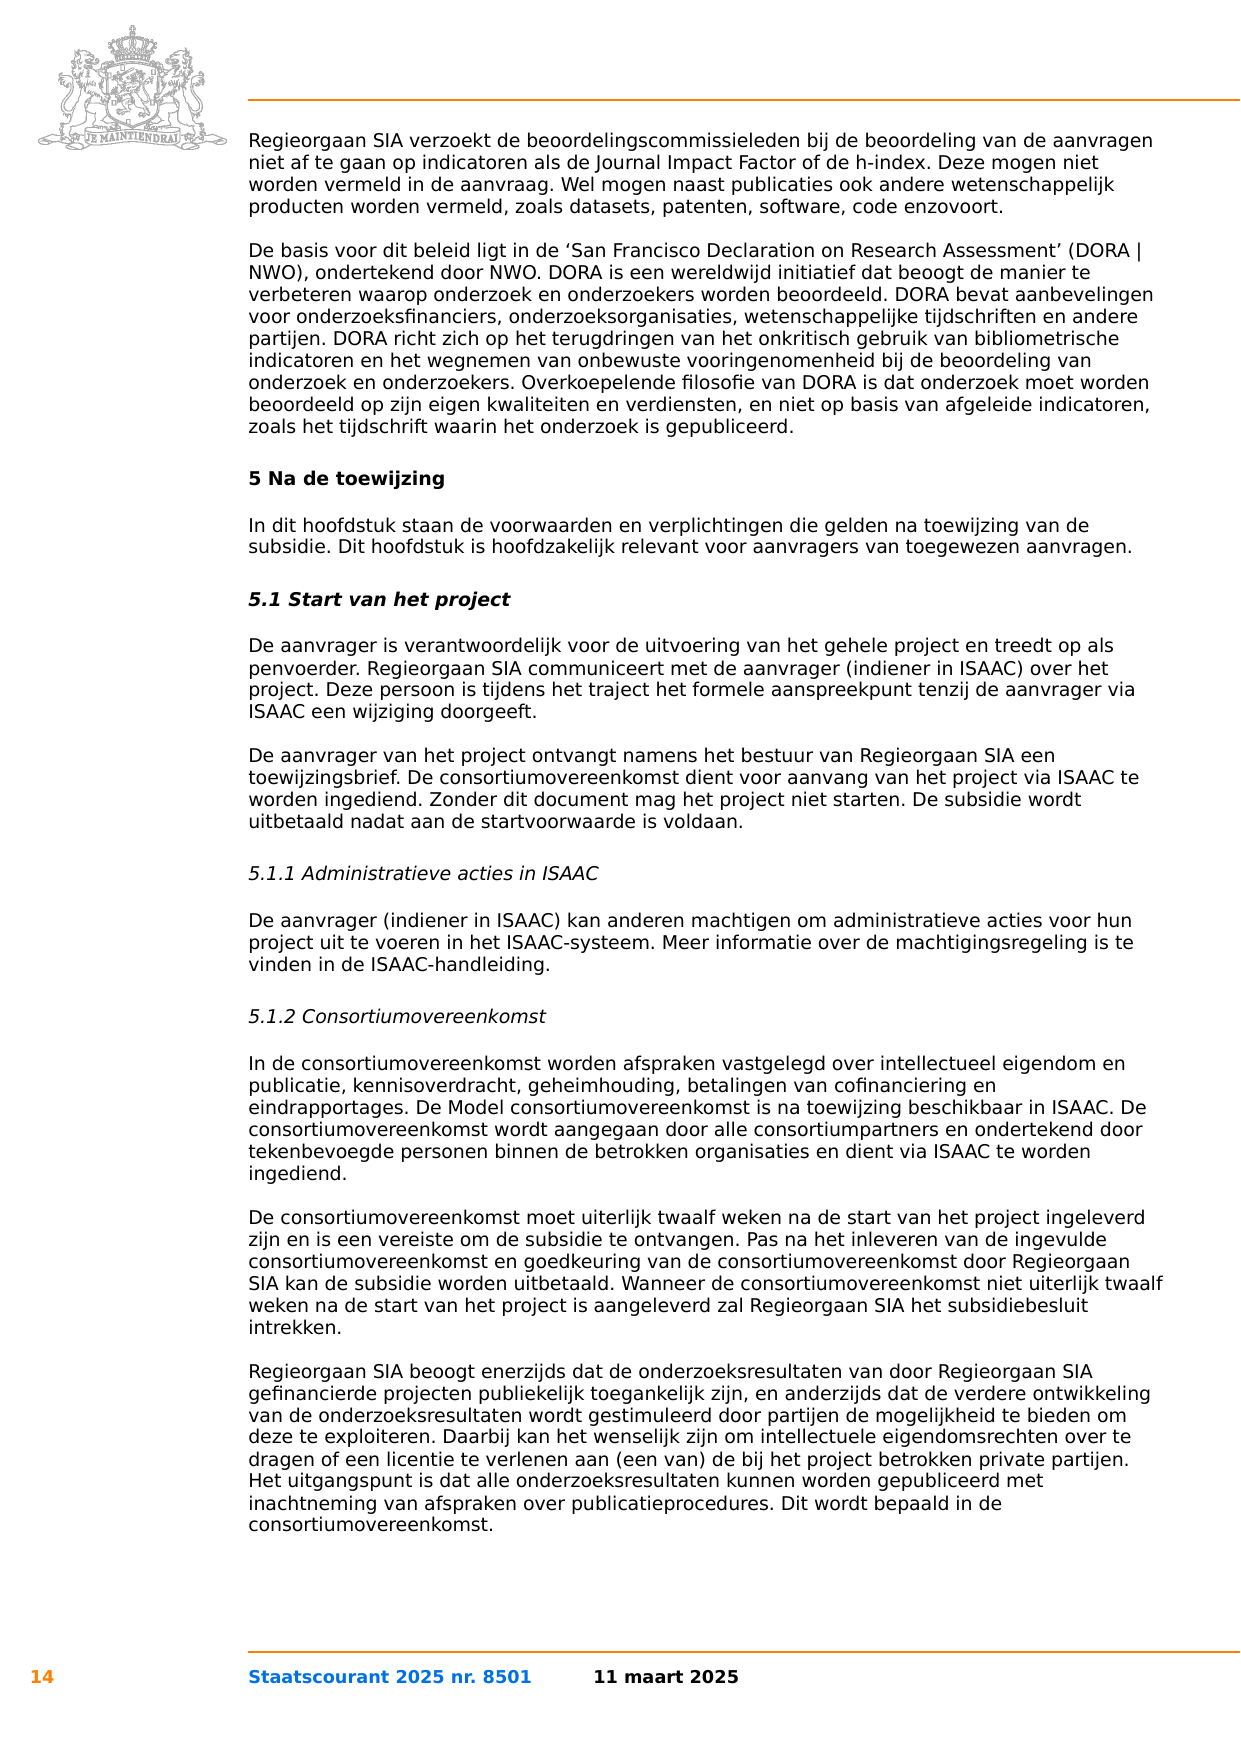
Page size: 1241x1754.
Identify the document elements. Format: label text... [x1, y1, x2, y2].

subtitle 5.1.2 Consortiumovereenkomst [248, 1006, 1163, 1028]
text In dit hoofdstuk staan de voorwaarden en verplichtingen die gelden na toewijzing van de subsidie. Dit hoofdstuk is hoofdzakelijk relevant voor aanvragers van toegewezen aanvragen. [248, 514, 1163, 558]
text Regieorgaan SIA verzoekt de beoordelingscommissieleden bij de beoordeling van de aanvragen niet af te gaan op indicatoren als de Journal Impact Factor of de h-index. Deze mogen niet worden vermeld in de aanvraag. Wel mogen naast publicaties ook andere wetenschappelijk producten worden vermeld, zoals datasets, patenten, software, code enzovoort. [248, 130, 1163, 218]
text In de consortiumovereenkomst worden afspraken vastgelegd over intellectueel eigendom en publicatie, kennisoverdracht, geheimhouding, betalingen van cofinanciering en eindrapportages. De Model consortiumovereenkomst is na toewijzing beschikbaar in ISAAC. De consortiumovereenkomst wordt aangegaan door alle consortiumpartners en ondertekend door tekenbevoegde personen binnen de betrokken organisaties en dient via ISAAC te worden ingediend. [248, 1053, 1163, 1185]
text De aanvrager (indiener in ISAAC) kan anderen machtigen om administratieve acties voor hun project uit te voeren in het ISAAC-systeem. Meer informatie over de machtigingsregeling is te vinden in de ISAAC-handleiding. [248, 910, 1163, 976]
text De basis voor dit beleid ligt in de ‘San Francisco Declaration on Research Assessment’ (DORA | NWO), ondertekend door NWO. DORA is een wereldwijd initiatief dat beoogt de manier te verbeteren waarop onderzoek en onderzoekers worden beoordeeld. DORA bevat aanbevelingen voor onderzoeksfinanciers, onderzoeksorganisaties, wetenschappelijke tijdschriften en andere partijen. DORA richt zich op het terugdringen van het onkritisch gebruik van bibliometrische indicatoren en het wegnemen van onbewuste vooringenomenheid bij de beoordeling van onderzoek en onderzoekers. Overkoepelende filosofie van DORA is dat onderzoek moet worden beoordeeld op zijn eigen kwaliteiten en verdiensten, en niet op basis van afgeleide indicatoren, zoals het tijdschrift waarin het onderzoek is gepubliceerd. [248, 240, 1163, 437]
subtitle 5 Na de toewijzing [248, 467, 1163, 489]
text De aanvrager van het project ontvangt namens het bestuur van Regieorgaan SIA een toewijzingsbrief. De consortiumovereenkomst dient voor aanvang van het project via ISAAC te worden ingediend. Zonder dit document mag het project niet starten. De subsidie wordt uitbetaald nadat aan de startvoorwaarde is voldaan. [248, 745, 1163, 833]
text De consortiumovereenkomst moet uiterlijk twaalf weken na de start van het project ingeleverd zijn en is een vereiste om de subsidie te ontvangen. Pas na het inleveren van de ingevulde consortiumovereenkomst en goedkeuring van de consortiumovereenkomst door Regieorgaan SIA kan de subsidie worden uitbetaald. Wanneer de consortiumovereenkomst niet uiterlijk twaalf weken na de start van het project is aangeleverd zal Regieorgaan SIA het subsidiebesluit intrekken. [248, 1207, 1163, 1339]
subtitle 5.1.1 Administratieve acties in ISAAC [248, 863, 1163, 885]
picture [38, 25, 227, 150]
subtitle 5.1 Start van het project [248, 588, 1163, 610]
text Regieorgaan SIA beoogt enerzijds dat de onderzoeksresultaten van door Regieorgaan SIA gefinancierde projecten publiekelijk toegankelijk zijn, en anderzijds dat de verdere ontwikkeling van de onderzoeksresultaten wordt gestimuleerd door partijen de mogelijkheid te bieden om deze te exploiteren. Daarbij kan het wenselijk zijn om intellectuele eigendomsrechten over te dragen of een licentie te verlenen aan (een van) de bij het project betrokken private partijen. Het uitgangspunt is dat alle onderzoeksresultaten kunnen worden gepubliceerd met inachtneming van afspraken over publicatieprocedures. Dit wordt bepaald in de consortiumovereenkomst. [248, 1361, 1163, 1536]
text De aanvrager is verantwoordelijk voor de uitvoering van het gehele project en treedt op als penvoerder. Regieorgaan SIA communiceert met de aanvrager (indiener in ISAAC) over het project. Deze persoon is tijdens het traject het formele aanspreekpunt tenzij de aanvrager via ISAAC een wijziging doorgeeft. [248, 635, 1163, 723]
